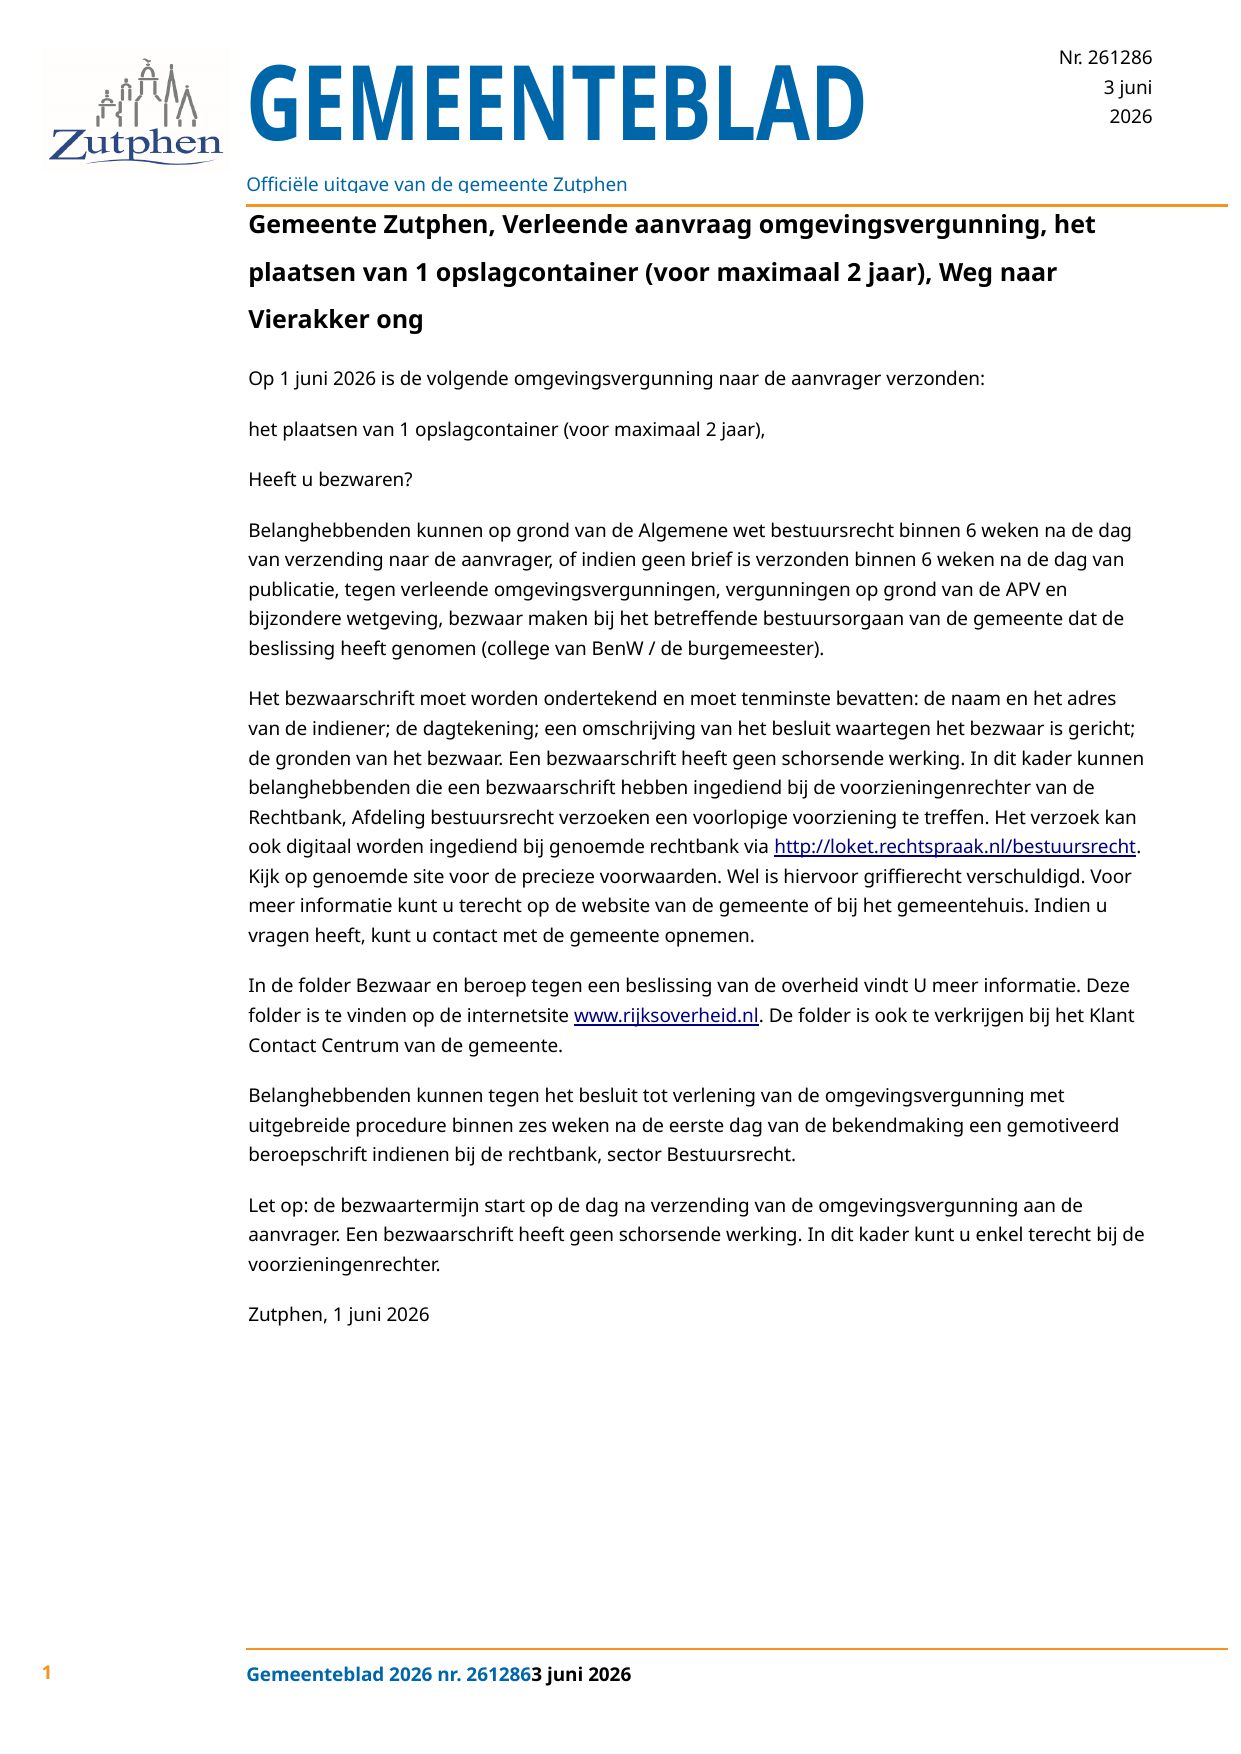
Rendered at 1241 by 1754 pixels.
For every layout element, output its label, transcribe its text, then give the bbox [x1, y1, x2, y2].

text In de folder Bezwaar en beroep tegen een beslissing van de overheid vindt U meer informatie. Deze folder is te vinden op de internetsite www.rijksoverheid.nl. De folder is ook te verkrijgen bij het Klant Contact Centrum van de gemeente. [248, 973, 1152, 1057]
text Belanghebbenden kunnen tegen het besluit tot verlening van de omgevingsvergunning met uitgebreide procedure binnen zes weken na de eerste dag van de bekendmaking een gemotiveerd beroepschrift indienen bij de rechtbank, sector Bestuursrecht. [248, 1082, 1152, 1167]
text Zutphen, 1 juni 2026 [248, 1301, 1152, 1327]
text Belanghebbenden kunnen op grond van de Algemene wet bestuursrecht binnen 6 weken na de dag van verzending naar de aanvrager, of indien geen brief is verzonden binnen 6 weken na de dag van publicatie, tegen verleende omgevingsvergunningen, vergunningen op grond van de APV en bijzondere wetgeving, bezwaar maken bij het betreffende bestuursorgaan van de gemeente dat de beslissing heeft genomen (college van BenW / de burgemeester). [248, 517, 1152, 661]
text Gemeente Zutphen, Verleende aanvraag omgevingsvergunning, het plaatsen van 1 opslagcontainer (voor maximaal 2 jaar), Weg naar Vierakker ong [248, 207, 1152, 336]
text Let op: de bezwaartermijn start op de dag na verzending van de omgevingsvergunning aan de aanvrager. Een bezwaarschrift heeft geen schorsende werking. In dit kader kunt u enkel terecht bij de voorzieningenrechter. [248, 1192, 1152, 1277]
text Heeft u bezwaren? [248, 466, 1152, 492]
picture [41, 47, 231, 172]
text het plaatsen van 1 opslagcontainer (voor maximaal 2 jaar), [248, 416, 1152, 442]
text Op 1 juni 2026 is de volgende omgevingsvergunning naar de aanvrager verzonden: [248, 366, 1152, 391]
text Het bezwaarschrift moet worden ondertekend en moet tenminste bevatten: de naam en het adres van de indiener; de dagtekening; een omschrijving van het besluit waartegen het bezwaar is gericht; de gronden van het bezwaar. Een bezwaarschrift heeft geen schorsende werking. In dit kader kunnen belanghebbenden die een bezwaarschrift hebben ingediend bij de voorzieningenrechter van de Rechtbank, Afdeling bestuursrecht verzoeken een voorlopige voorziening te treffen. Het verzoek kan ook digitaal worden ingediend bij genoemde rechtbank via http://loket.rechtspraak.nl/bestuursrecht. Kijk op genoemde site voor de precieze voorwaarden. Wel is hiervoor griffierecht verschuldigd. Voor meer informatie kunt u terecht op de website van de gemeente of bij het gemeentehuis. Indien u vragen heeft, kunt u contact met de gemeente opnemen. [248, 686, 1152, 948]
